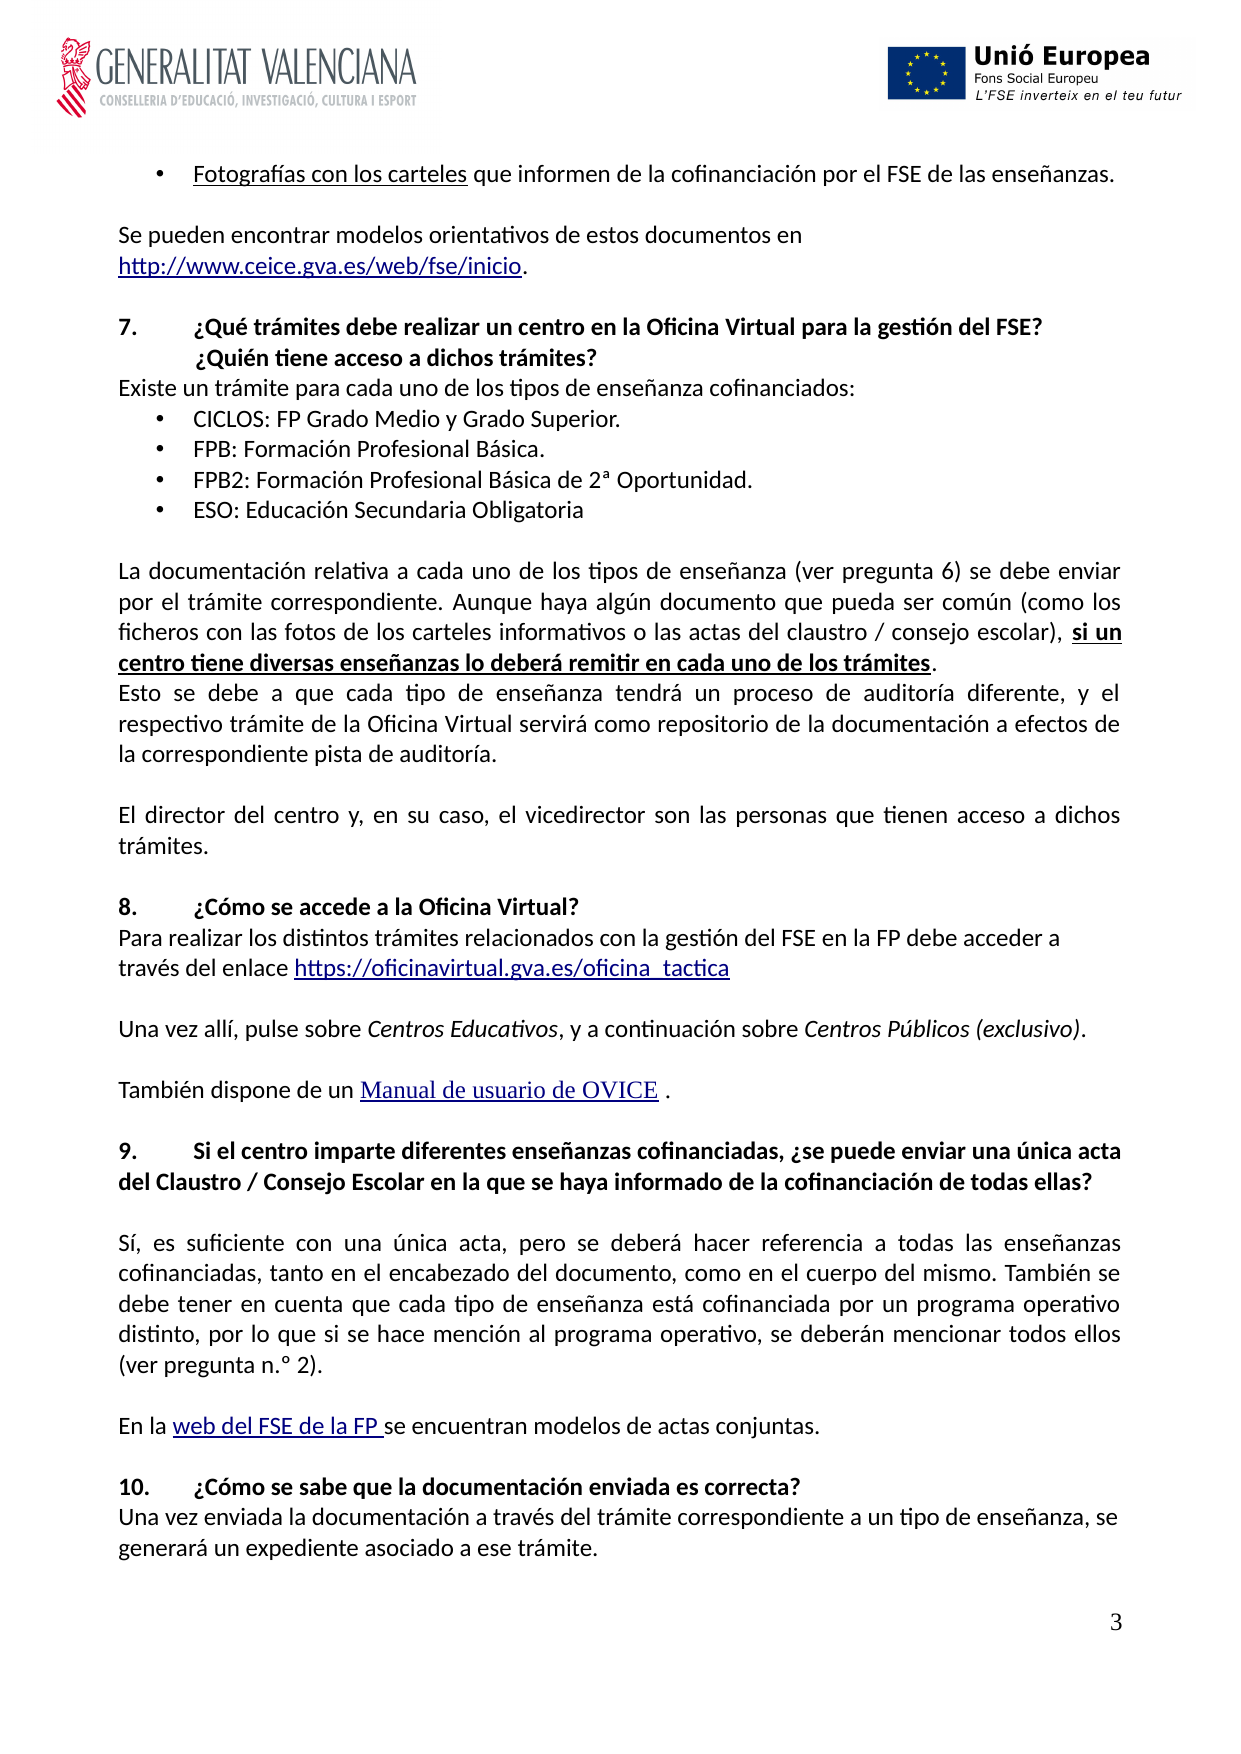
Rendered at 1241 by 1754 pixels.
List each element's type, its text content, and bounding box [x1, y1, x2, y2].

list ESO: Educación Secundaria Obligatoria [156, 494, 1122, 525]
list Para realizar los distintos trámites relacionados con la gestión del FSE en la FP debe acceder a través del enlace https://oficinavirtual.gva.es/oficina_tactica [118, 922, 1122, 983]
text El director del centro y, en su caso, el vicedirector son las personas que tienen acceso a dichos trámites. [118, 799, 1122, 861]
picture [31, 0, 443, 154]
list ¿Cómo se sabe que la documentación enviada es correcta? [118, 1471, 1122, 1502]
text La documentación relativa a cada uno de los tipos de enseñanza (ver pregunta 6) se debe enviar por el trámite correspondiente. Aunque haya algún documento que pueda ser común (como los ficheros con las fotos de los carteles informativos o las actas del claustro / consejo escolar), si un centro tiene diversas enseñanzas lo deberá remitir en cada uno de los trámites. [118, 555, 1122, 677]
list CICLOS: FP Grado Medio y Grado Superior. [156, 403, 1122, 433]
list Una vez enviada la documentación a través del trámite correspondiente a un tipo de enseñanza, se generará un expediente asociado a ese trámite. [118, 1502, 1122, 1563]
list Existe un trámite para cada uno de los tipos de enseñanza cofinanciados: [118, 372, 1122, 403]
list Se pueden encontrar modelos orientativos de estos documentos en http://www.ceice.gva.es/web/fse/inicio. [118, 220, 1122, 281]
list FPB2: Formación Profesional Básica de 2ª Oportunidad. [156, 464, 1122, 494]
list Una vez allí, pulse sobre Centros Educativos, y a continuación sobre Centros Públicos (exclusivo). [118, 1013, 1122, 1044]
list Sí, es suficiente con una única acta, pero se deberá hacer referencia a todas las enseñanzas cofinanciadas, tanto en el encabezado del documento, como en el cuerpo del mismo. También se debe tener en cuenta que cada tipo de enseñanza está cofinanciada por un programa operativo distinto, por lo que si se hace mención al programa operativo, se deberán mencionar todos ellos (ver pregunta n.º 2). [118, 1227, 1122, 1379]
picture [878, 37, 1197, 111]
text Esto se debe a que cada tipo de enseñanza tendrá un proceso de auditoría diferente, y el respectivo trámite de la Oficina Virtual servirá como repositorio de la documentación a efectos de la correspondiente pista de auditoría. [118, 677, 1122, 769]
list Si el centro imparte diferentes enseñanzas cofinanciadas, ¿se puede enviar una única acta del Claustro / Consejo Escolar en la que se haya informado de la cofinanciación de todas ellas? [118, 1135, 1122, 1196]
list Fotografías con los carteles que informen de la cofinanciación por el FSE de las enseñanzas. [156, 159, 1122, 189]
list ¿Qué trámites debe realizar un centro en la Oficina Virtual para la gestión del FSE? ¿Quién tiene acceso a dichos trámites? [118, 311, 1122, 372]
list En la web del FSE de la FP se encuentran modelos de actas conjuntas. [118, 1410, 1122, 1441]
list ¿Cómo se accede a la Oficina Virtual? [118, 891, 1122, 922]
list FPB: Formación Profesional Básica. [156, 433, 1122, 464]
text También dispone de un Manual de usuario de OVICE . [118, 1074, 1122, 1105]
